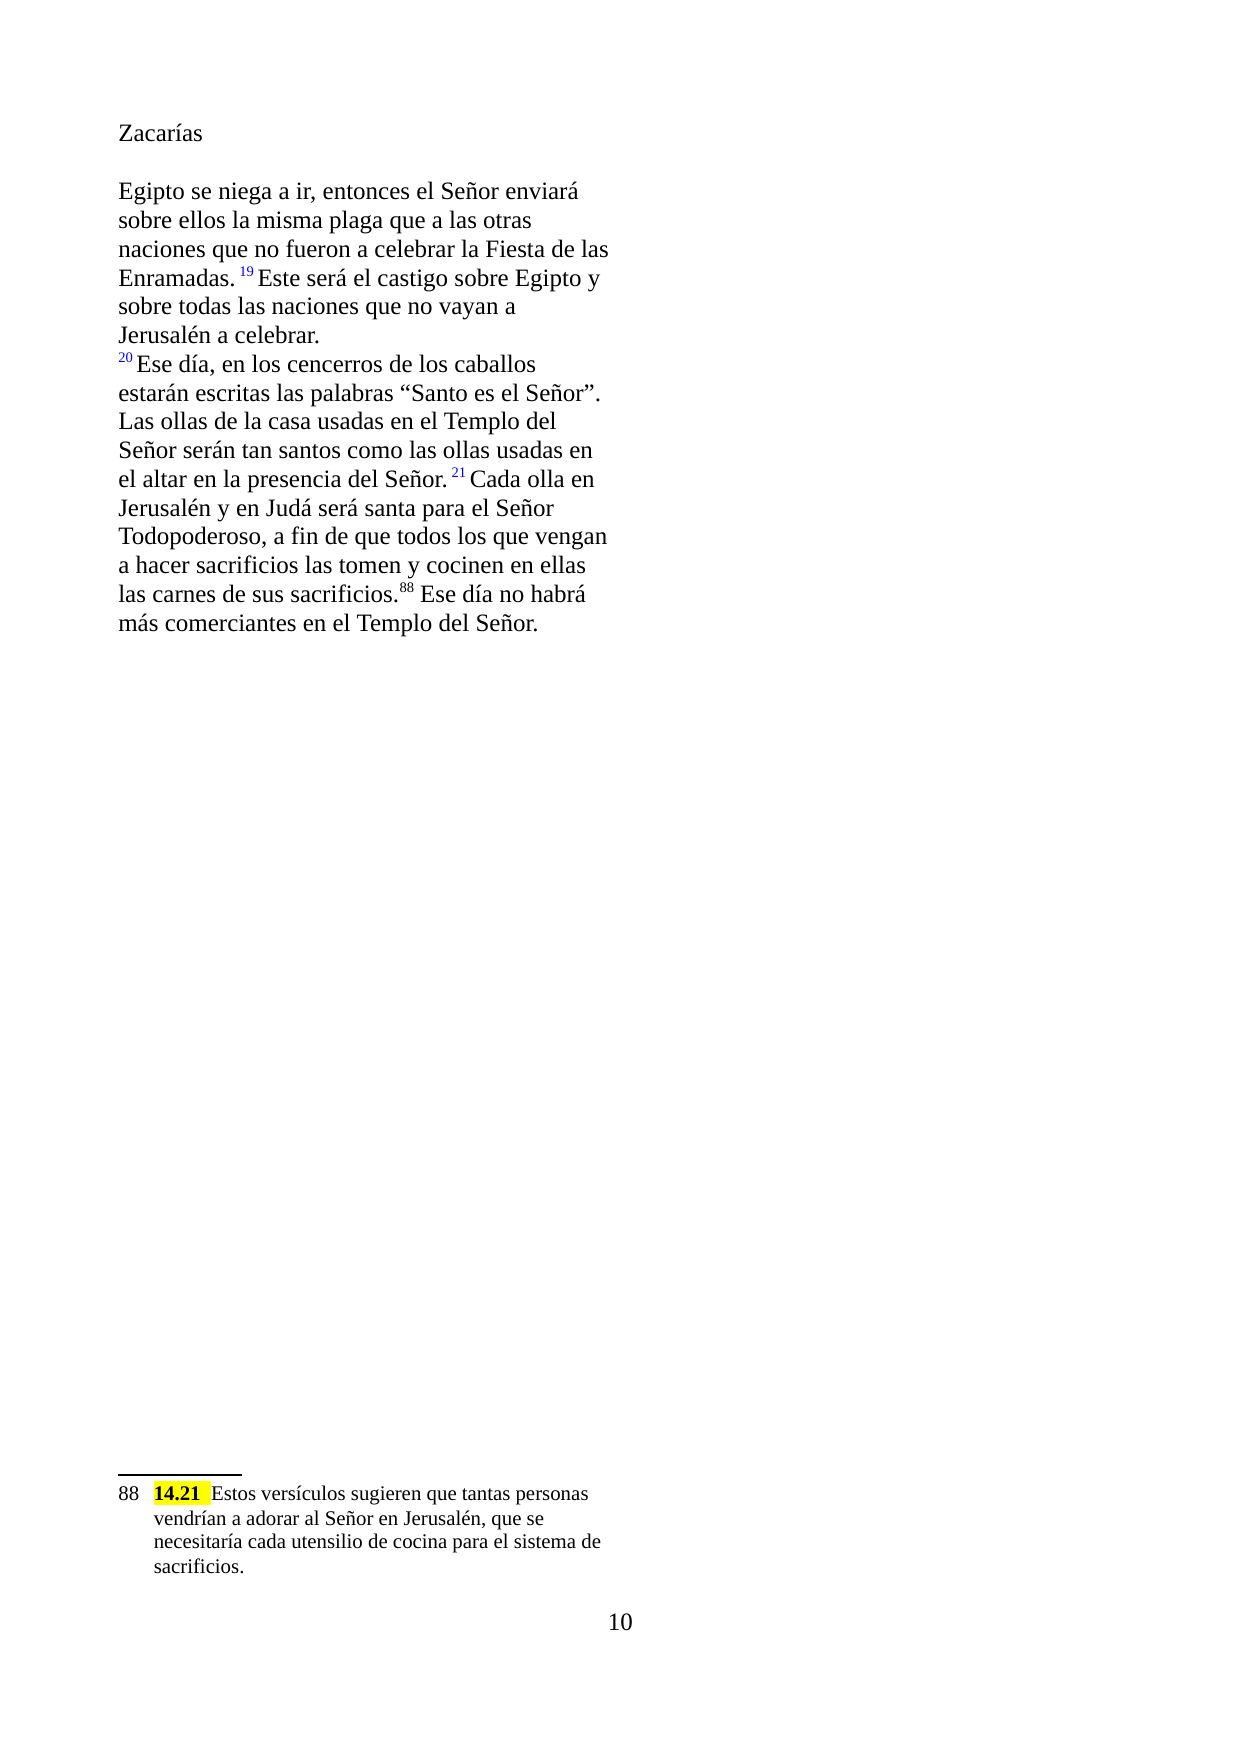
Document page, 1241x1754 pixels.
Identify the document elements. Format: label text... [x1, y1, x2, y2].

text Egipto se niega a ir, entonces el Señor enviará sobre ellos la misma plaga que a las otras naciones que no fueron a celebrar la Fiesta de las Enramadas. 19 Este será el castigo sobre Egipto y sobre todas las naciones que no vayan a Jerusalén a celebrar. [118, 176, 611, 349]
text 20 Ese día, en los cencerros de los caballos estarán escritas las palabras “Santo es el Señor”. Las ollas de la casa usadas en el Templo del Señor serán tan santos como las ollas usadas en el altar en la presencia del Señor. 21 Cada olla en Jerusalén y en Judá será santa para el Señor Todopoderoso, a fin de que todos los que vengan a hacer sacrificios las tomen y cocinen en ellas las carnes de sus sacrificios. Ese día no habrá más comerciantes en el Templo del Señor. [118, 349, 611, 636]
text 14.21 Estos versículos sugieren que tantas personas vendrían a adorar al Señor en Jerusalén, que se necesitaría cada utensilio de cocina para el sistema de sacrificios. [118, 1481, 611, 1578]
